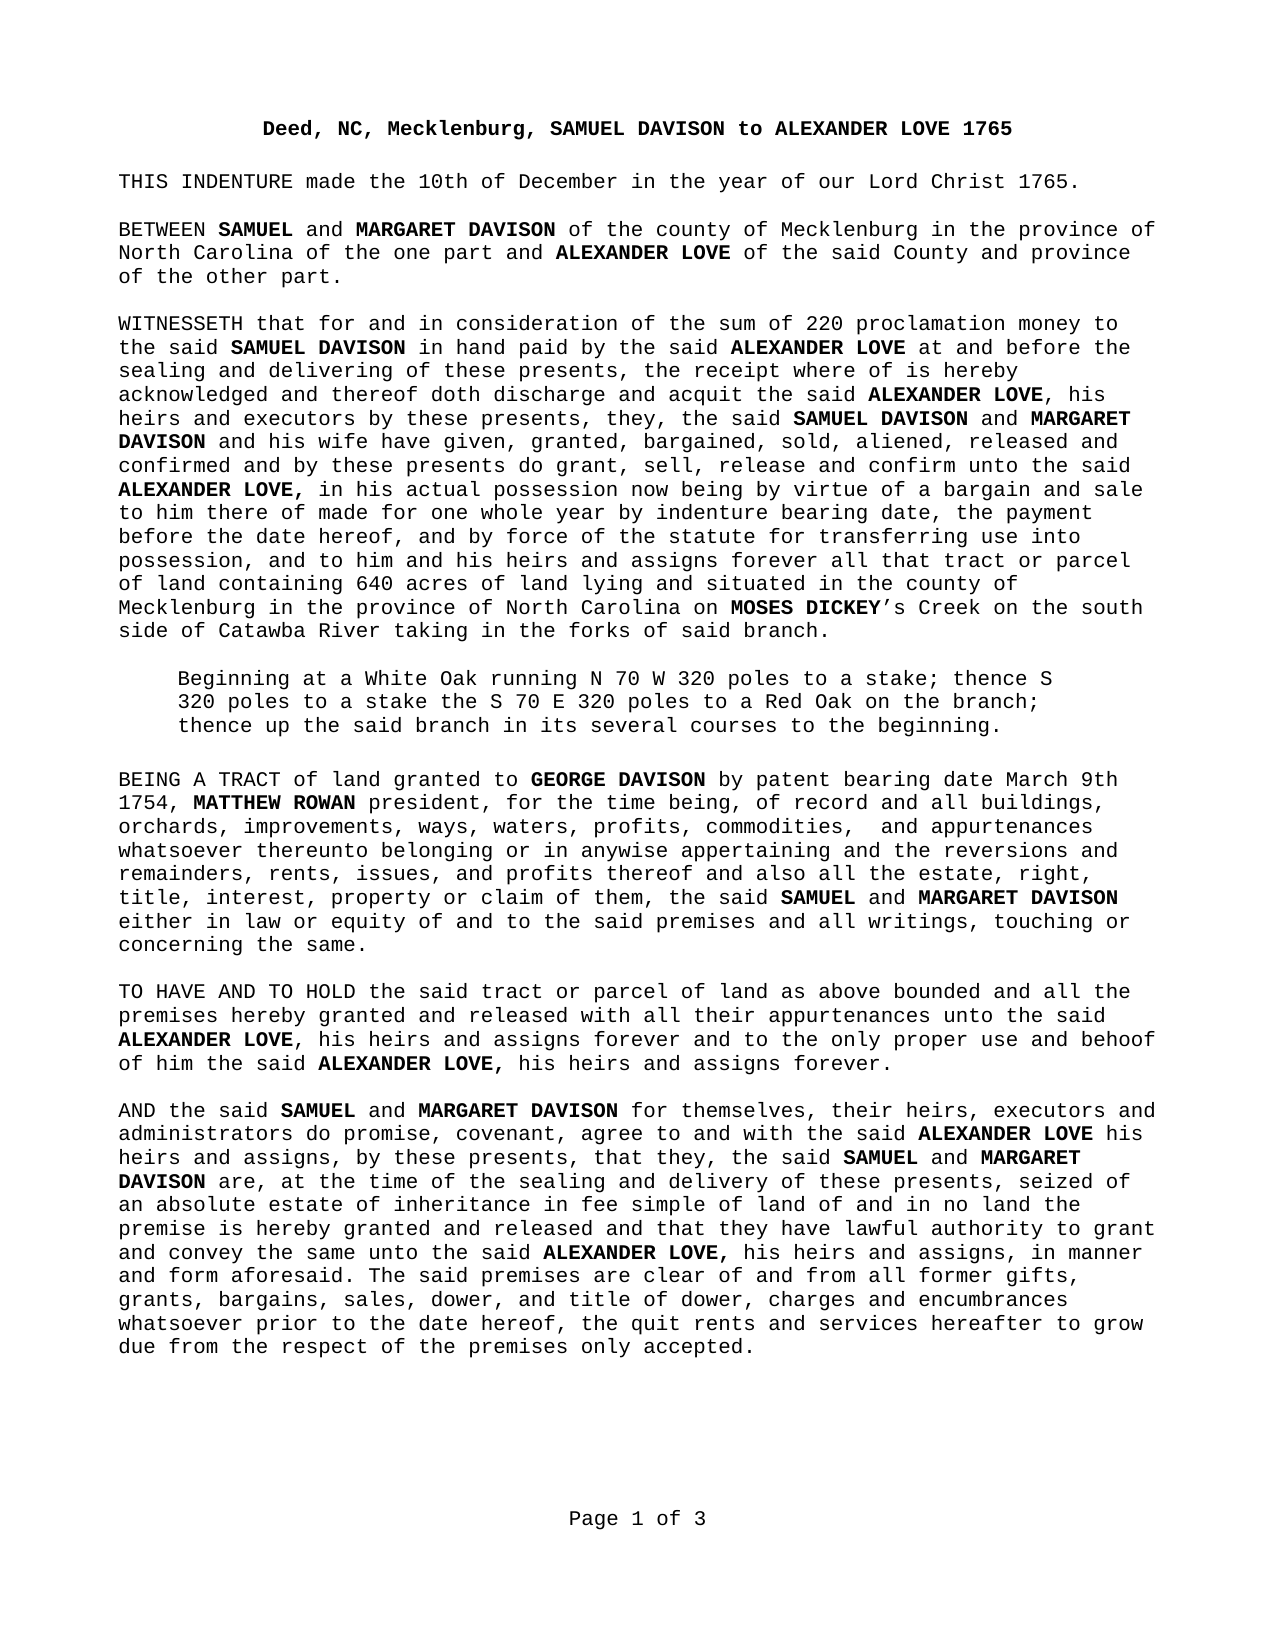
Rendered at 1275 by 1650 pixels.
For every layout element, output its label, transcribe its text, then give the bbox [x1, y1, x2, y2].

text Being a tract of land granted to George DAVISON by patent bearing date March 9th 1754, Matthew Rowan president, for the time being, of record and all buildings, orchards, improvements, ways, waters, profits, commodities, and appurtenances whatsoever thereunto belonging or in anywise appertaining and the reversions and remainders, rents, issues, and profits thereof and also all the estate, right, title, interest, property or claim of them, the said SAMUEL and MARGARET DAVISON either in law or equity of and to the said premises and all writings, touching or concerning the same. [118, 769, 1157, 958]
text Beginning at a White Oak running N 70 W 320 poles to a stake; thence S 320 poles to a stake the S 70 E 320 poles to a Red Oak on the branch; thence up the said branch in its several courses to the beginning. [177, 668, 1098, 739]
text And the said SAMUEL and MARGARET DAVISON for themselves, their heirs, executors and administrators do promise, covenant, agree to and with the said ALEXANDER LOVE his heirs and assigns, by these presents, that they, the said SAMUEL and MARGARET DAVISON are, at the time of the sealing and delivery of these presents, seized of an absolute estate of inheritance in fee simple of land of and in no land the premise is hereby granted and released and that they have lawful authority to grant and convey the same unto the said ALEXANDER LOVE, his heirs and assigns, in manner and form aforesaid. The said premises are clear of and from all former gifts, grants, bargains, sales, dower, and title of dower, charges and encumbrances whatsoever prior to the date hereof, the quit rents and services hereafter to grow due from the respect of the premises only accepted. [118, 1100, 1157, 1360]
text Between SAMUEL and MARGARET DAVISON of the county of Mecklenburg in the province of North Carolina of the one part and ALEXANDER LOVE of the said County and province of the other part. [118, 218, 1157, 289]
text This indenture made the 10th of December in the year of our Lord Christ 1765. [118, 171, 1157, 195]
text To have and to hold the said tract or parcel of land as above bounded and all the premises hereby granted and released with all their appurtenances unto the said ALEXANDER LOVE, his heirs and assigns forever and to the only proper use and behoof of him the said ALEXANDER LOVE, his heirs and assigns forever. [118, 982, 1157, 1076]
text WitnesseTH that for and in consideration of the sum of 220 proclamation money to the said SAMUEL DAVISON in hand paid by the said ALEXANDER LOVE at and before the sealing and delivering of these presents, the receipt where of is hereby acknowledged and thereof doth discharge and acquit the said ALEXANDER LOVE, his heirs and executors by these presents, they, the said SAMUEL DAVISON and MARGARET DAVISON and his wife have given, granted, bargained, sold, aliened, released and confirmed and by these presents do grant, sell, release and confirm unto the said ALEXANDER LOVE, in his actual possession now being by virtue of a bargain and sale to him there of made for one whole year by indenture bearing date, the payment before the date hereof, and by force of the statute for transferring use into possession, and to him and his heirs and assigns forever all that tract or parcel of land containing 640 acres of land lying and situated in the county of Mecklenburg in the province of North Carolina on Moses Dickey’s Creek on the south side of Catawba River taking in the forks of said branch. [118, 313, 1157, 644]
